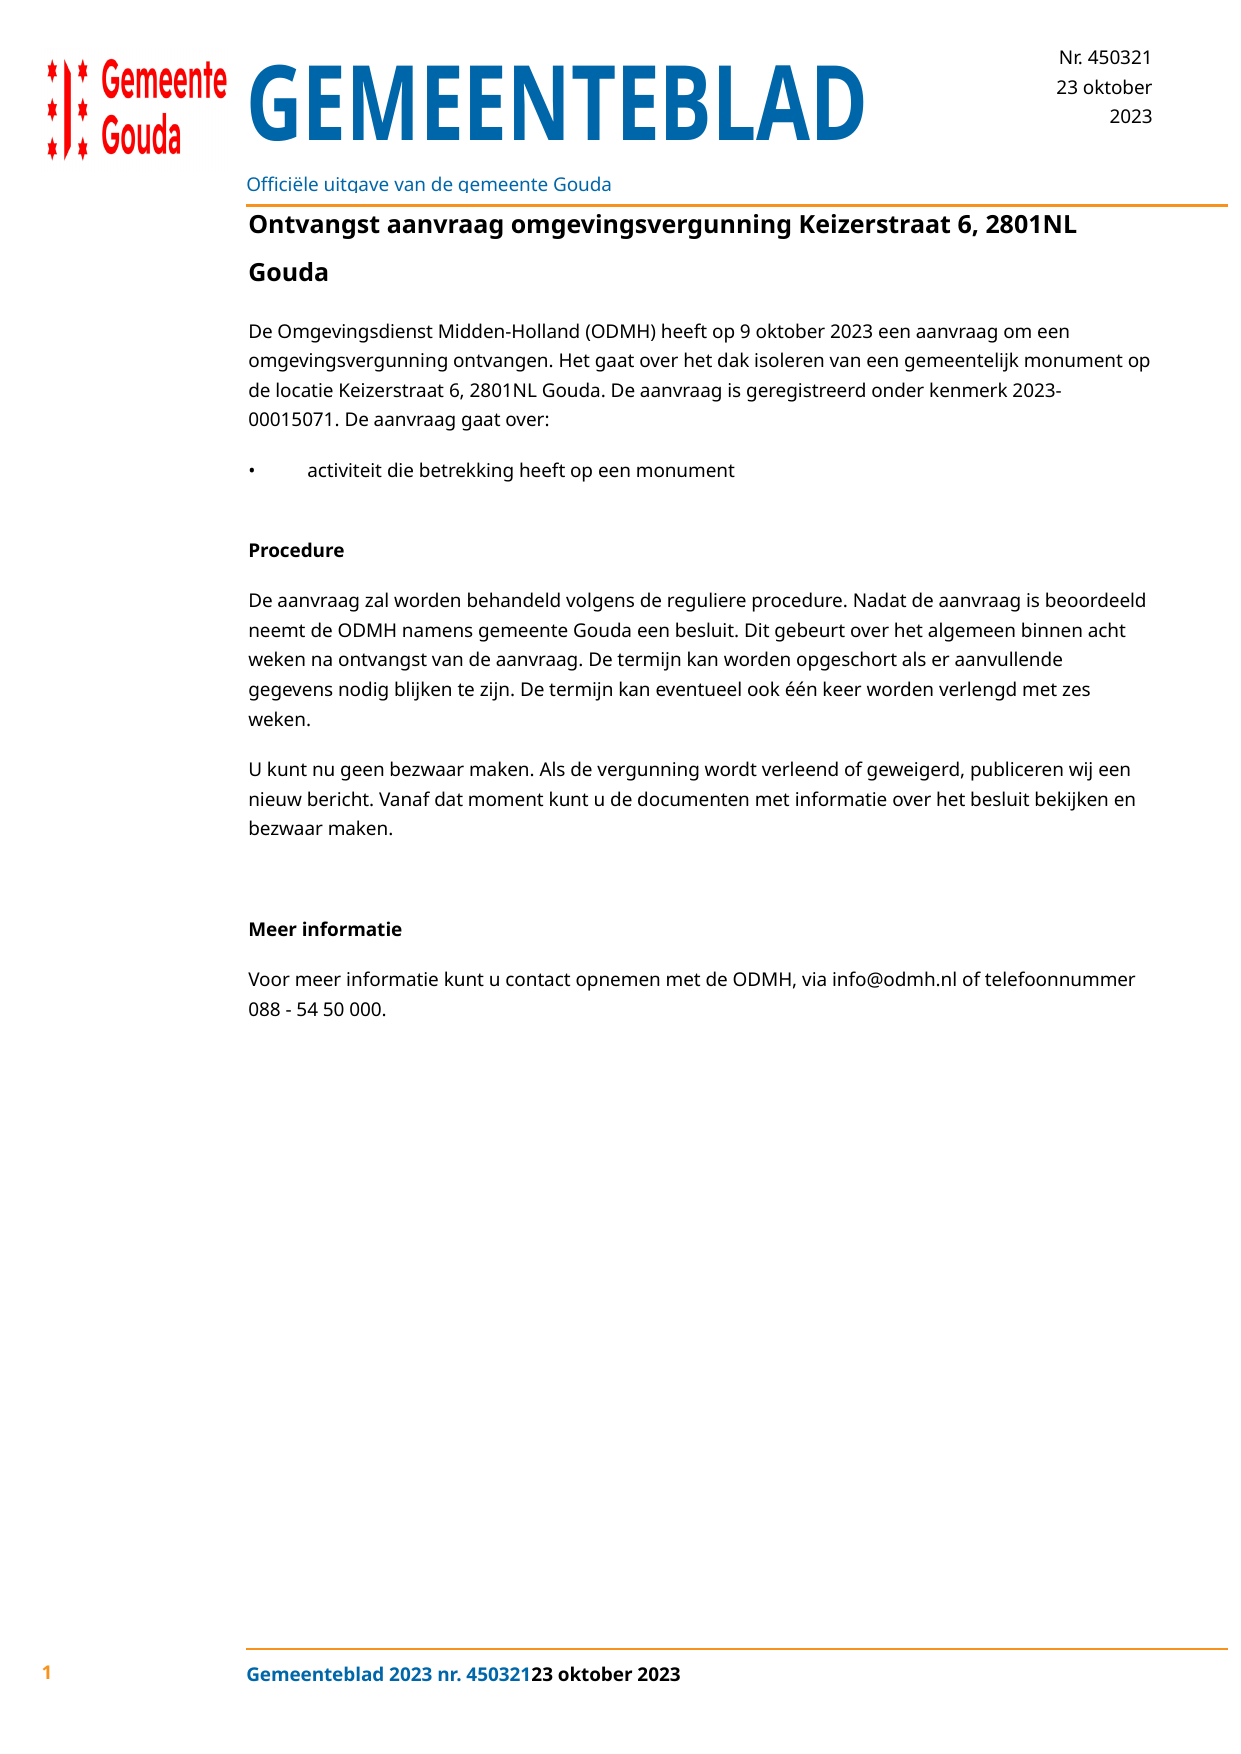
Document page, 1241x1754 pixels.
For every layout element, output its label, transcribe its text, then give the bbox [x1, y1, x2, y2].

list activiteit die betrekking heeft op een monument [248, 457, 1152, 483]
text De Omgevingsdienst Midden-Holland (ODMH) heeft op 9 oktober 2023 een aanvraag om een omgevingsvergunning ontvangen. Het gaat over het dak isoleren van een gemeentelijk monument op de locatie Keizerstraat 6, 2801NL Gouda. De aanvraag is geregistreerd onder kenmerk 2023-00015071. De aanvraag gaat over: [248, 318, 1152, 432]
text U kunt nu geen bezwaar maken. Als de vergunning wordt verleend of geweigerd, publiceren wij een nieuw bericht. Vanaf dat moment kunt u de documenten met informatie over het besluit bekijken en bezwaar maken. [248, 756, 1152, 841]
text Voor meer informatie kunt u contact opnemen met de ODMH, via info@odmh.nl of telefoonnummer 088 - 54 50 000. [248, 967, 1152, 1022]
text Meer informatie [248, 916, 1152, 942]
text Procedure [248, 537, 1152, 563]
picture [41, 47, 231, 172]
text De aanvraag zal worden behandeld volgens de reguliere procedure. Nadat de aanvraag is beoordeeld neemt de ODMH namens gemeente Gouda een besluit. Dit gebeurt over het algemeen binnen acht weken na ontvangst van de aanvraag. De termijn kan worden opgeschort als er aanvullende gegevens nodig blijken te zijn. De termijn kan eventueel ook één keer worden verlengd met zes weken. [248, 587, 1152, 732]
text Ontvangst aanvraag omgevingsvergunning Keizerstraat 6, 2801NL Gouda [248, 207, 1152, 288]
